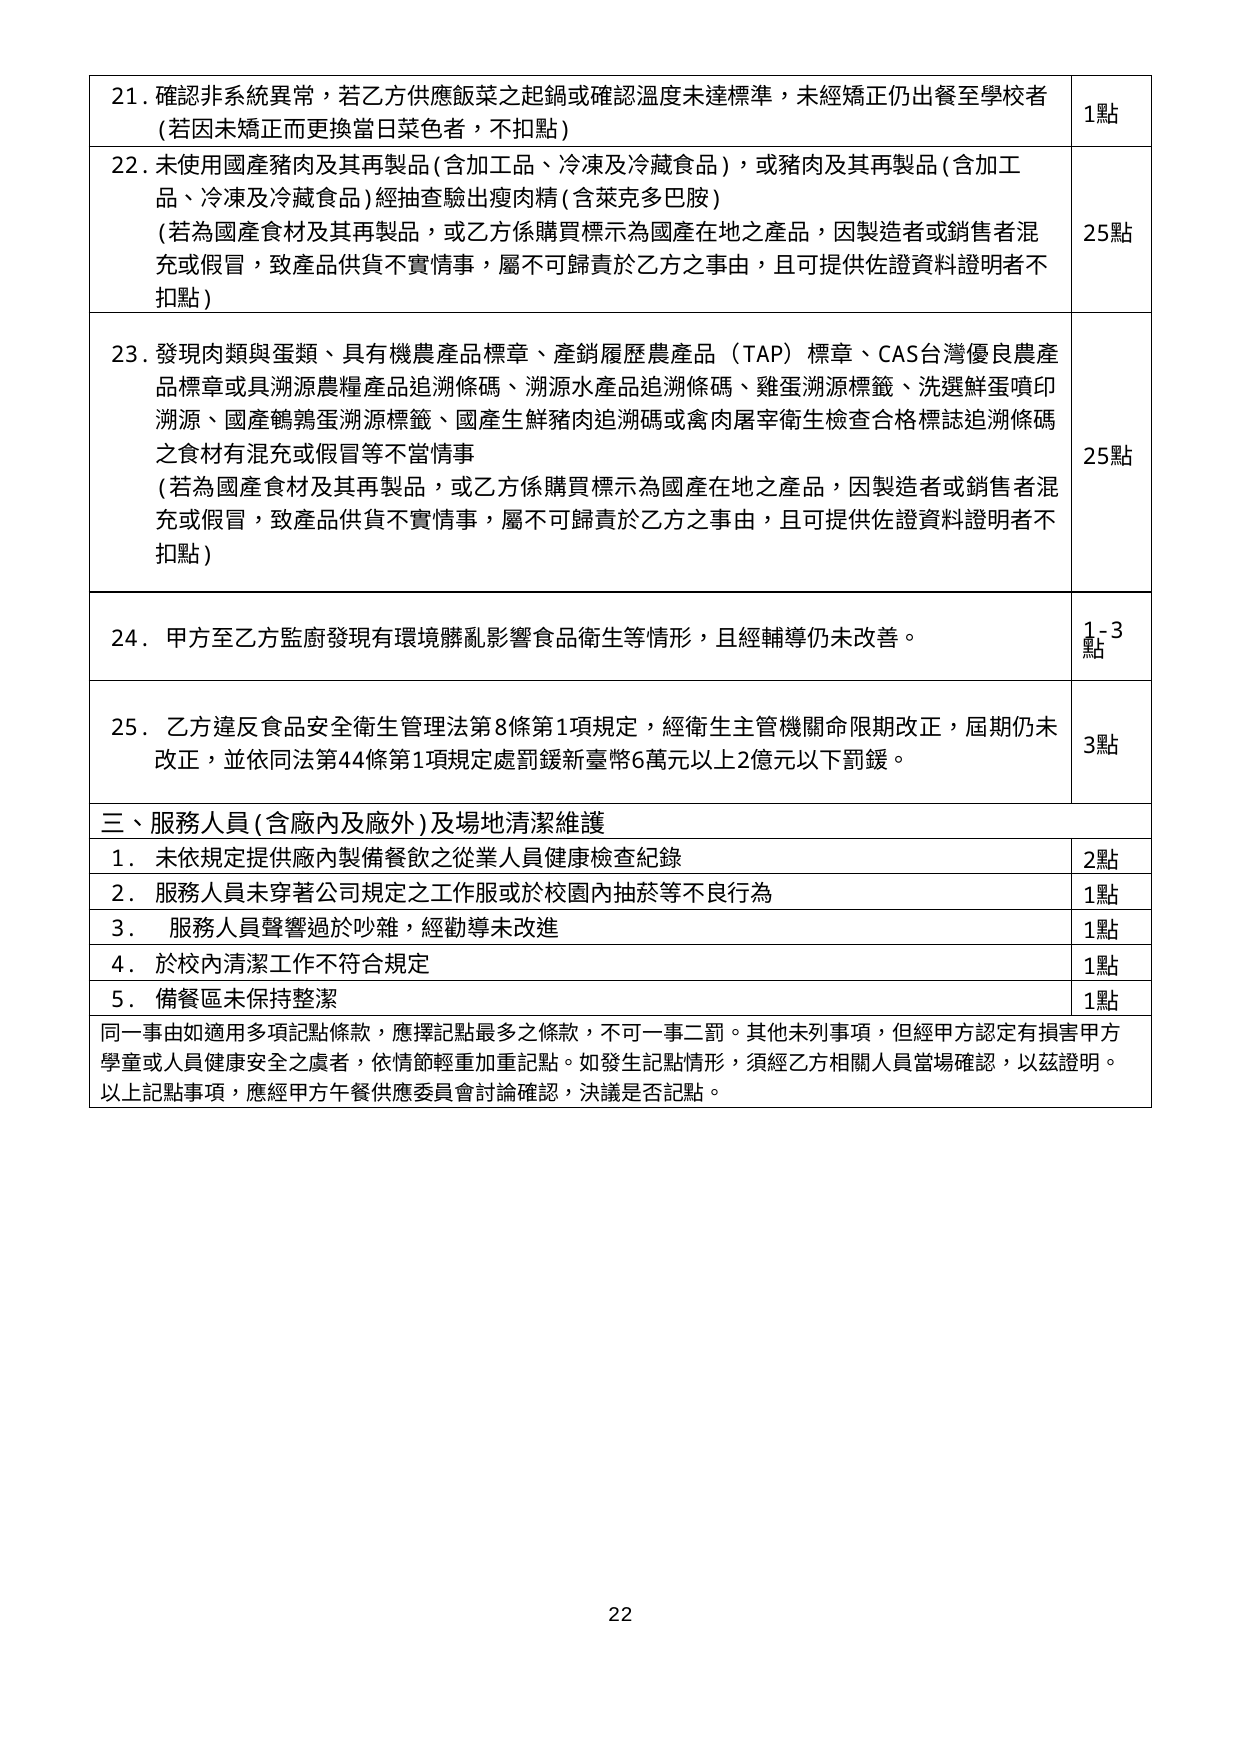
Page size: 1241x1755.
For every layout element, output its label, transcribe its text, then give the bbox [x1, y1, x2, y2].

table_cell 25點 [1072, 147, 1151, 312]
table_cell 服務人員聲響過於吵雜，經勸導未改進 [90, 910, 1071, 944]
table_cell 確認非系統異常，若乙方供應飯菜之起鍋或確認溫度未達標準，未經矯正仍出餐至學校者(若因未矯正而更換當日菜色者，不扣點) [90, 76, 1071, 146]
table_cell 1-3點 [1072, 593, 1151, 680]
table_cell 未依規定提供廠內製備餐飲之從業人員健康檢查紀錄 [90, 839, 1071, 873]
table_cell 1點 [1072, 945, 1151, 979]
table_cell 25. 乙方違反食品安全衛生管理法第8條第1項規定，經衛生主管機關命限期改正，屆期仍未改正，並依同法第44條第1項規定處罰鍰新臺幣6萬元以上2億元以下罰鍰。 [90, 681, 1071, 802]
table_cell 3點 [1072, 681, 1151, 802]
table_cell 於校內清潔工作不符合規定 [90, 945, 1071, 979]
table_cell 24. 甲方至乙方監廚發現有環境髒亂影響食品衛生等情形，且經輔導仍未改善。 [90, 593, 1071, 680]
table_cell 未使用國產豬肉及其再製品(含加工品、冷凍及冷藏食品)，或豬肉及其再製品(含加工品、冷凍及冷藏食品)經抽查驗出瘦肉精(含萊克多巴胺) (若為國產食材及其再製品，或乙方係購買標示為國產在地之產品，因製造者或銷售者混充或假冒，致產品供貨不實情事，屬不可歸責於乙方之事由，且可提供佐證資料證明者不扣點) [90, 147, 1071, 312]
table_cell 2點 [1072, 839, 1151, 873]
table_cell 1點 [1072, 910, 1151, 944]
table_cell 1點 [1072, 76, 1151, 146]
table_cell 同一事由如適用多項記點條款，應擇記點最多之條款，不可一事二罰。其他未列事項，但經甲方認定有損害甲方學童或人員健康安全之虞者，依情節輕重加重記點。如發生記點情形，須經乙方相關人員當場確認，以茲證明。 以上記點事項，應經甲方午餐供應委員會討論確認，決議是否記點。 [90, 1016, 1151, 1107]
table_cell 1點 [1072, 874, 1151, 909]
table_cell 25點 [1072, 313, 1151, 591]
table_cell 服務人員未穿著公司規定之工作服或於校園內抽菸等不良行為 [90, 874, 1071, 909]
table_cell 發現肉類與蛋類、具有機農產品標章、產銷履歷農產品（TAP）標章、CAS台灣優良農產品標章或具溯源農糧產品追溯條碼、溯源水產品追溯條碼、雞蛋溯源標籤、洗選鮮蛋噴印溯源、國產鵪鶉蛋溯源標籤、國產生鮮豬肉追溯碼或禽肉屠宰衛生檢查合格標誌追溯條碼之食材有混充或假冒等不當情事 (若為國產食材及其再製品，或乙方係購買標示為國產在地之產品，因製造者或銷售者混充或假冒，致產品供貨不實情事，屬不可歸責於乙方之事由，且可提供佐證資料證明者不扣點) [90, 313, 1071, 591]
table_cell 備餐區未保持整潔 [90, 981, 1071, 1015]
table_cell 三、服務人員(含廠內及廠外)及場地清潔維護 [90, 804, 1151, 838]
table_cell 1點 [1072, 981, 1151, 1015]
